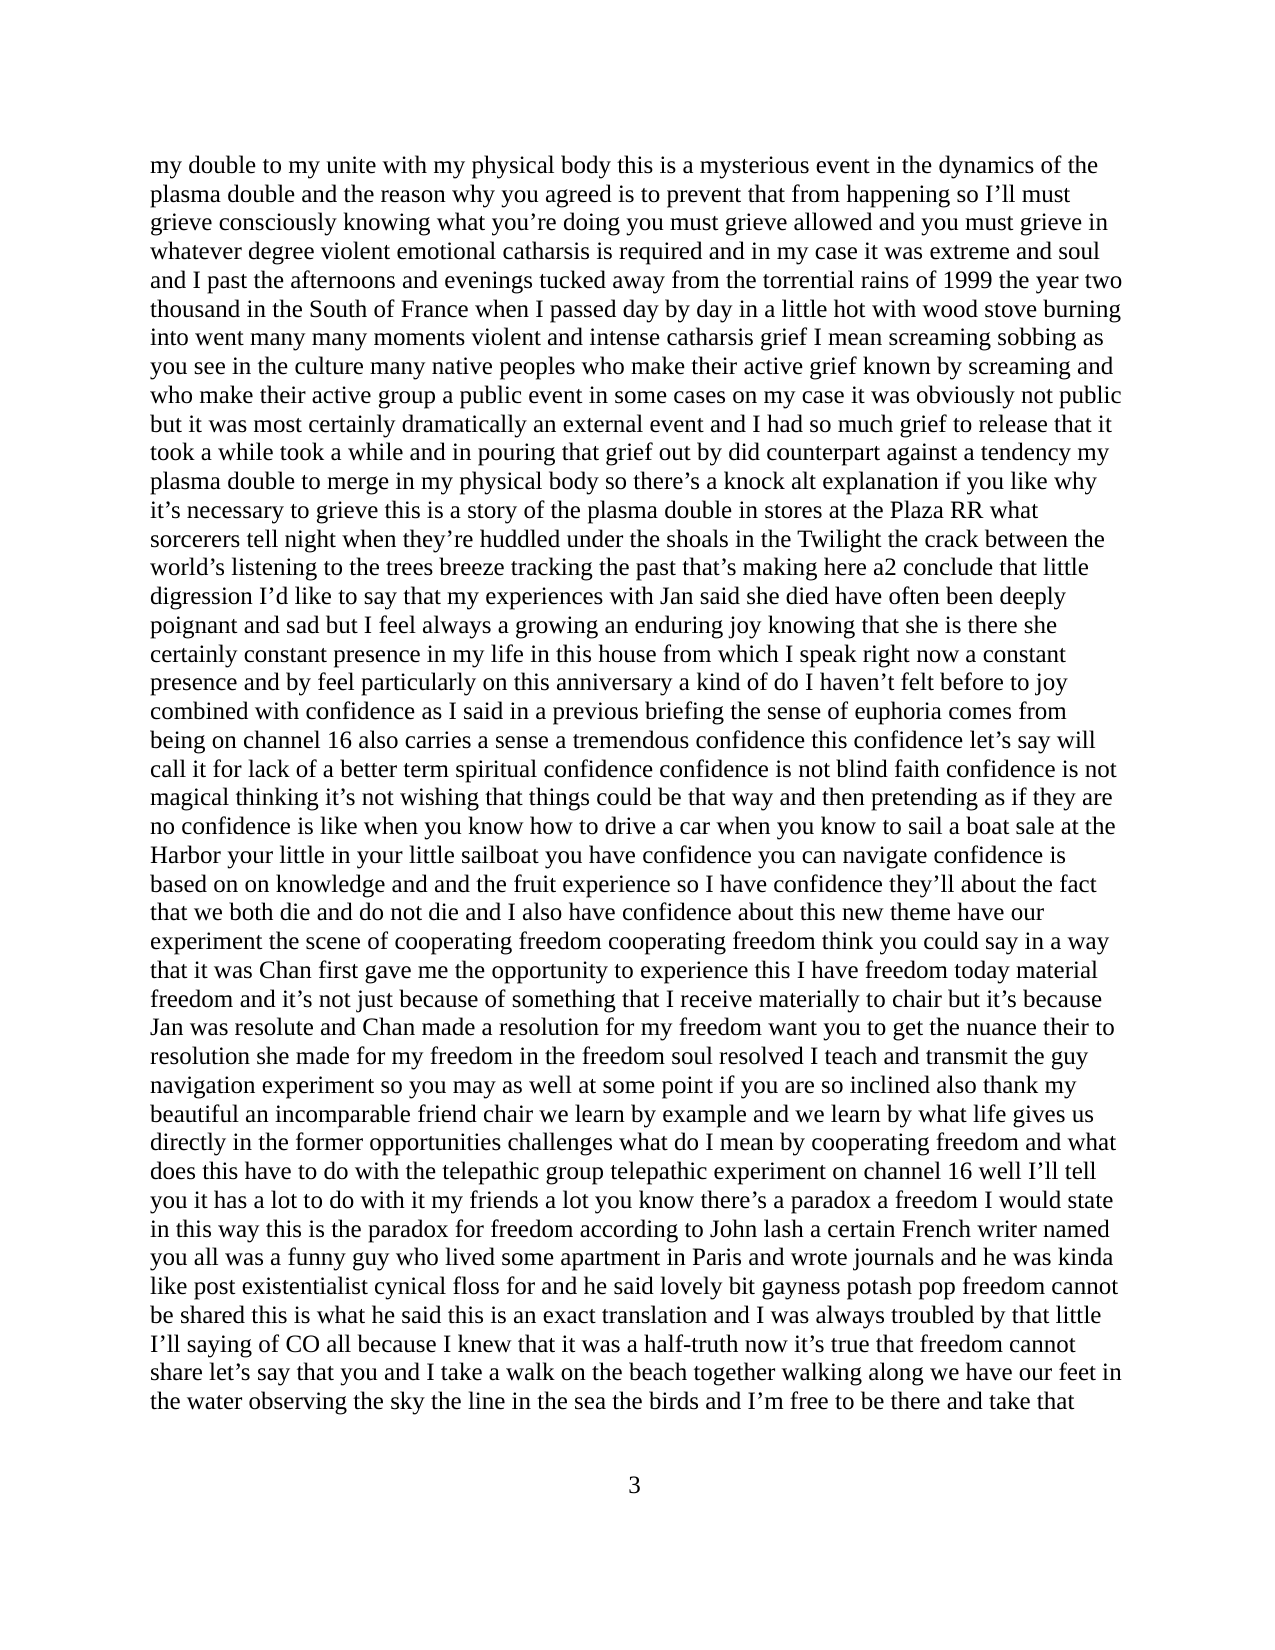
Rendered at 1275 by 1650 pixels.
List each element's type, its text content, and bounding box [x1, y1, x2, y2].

text my double to my unite with my physical body this is a mysterious event in the dynamics of the plasma double and the reason why you agreed is to prevent that from happening so I’ll must grieve consciously knowing what you’re doing you must grieve allowed and you must grieve in whatever degree violent emotional catharsis is required and in my case it was extreme and soul and I past the afternoons and evenings tucked away from the torrential rains of 1999 the year two thousand in the South of France when I passed day by day in a little hot with wood stove burning into went many many moments violent and intense catharsis grief I mean screaming sobbing as you see in the culture many native peoples who make their active grief known by screaming and who make their active group a public event in some cases on my case it was obviously not public but it was most certainly dramatically an external event and I had so much grief to release that it took a while took a while and in pouring that grief out by did counterpart against a tendency my plasma double to merge in my physical body so there’s a knock alt explanation if you like why it’s necessary to grieve this is a story of the plasma double in stores at the Plaza RR what sorcerers tell night when they’re huddled under the shoals in the Twilight the crack between the world’s listening to the trees breeze tracking the past that’s making here a2 conclude that little digression I’d like to say that my experiences with Jan said she died have often been deeply poignant and sad but I feel always a growing an enduring joy knowing that she is there she certainly constant presence in my life in this house from which I speak right now a constant presence and by feel particularly on this anniversary a kind of do I haven’t felt before to joy combined with confidence as I said in a previous briefing the sense of euphoria comes from being on channel 16 also carries a sense a tremendous confidence this confidence let’s say will call it for lack of a better term spiritual confidence confidence is not blind faith confidence is not magical thinking it’s not wishing that things could be that way and then pretending as if they are no confidence is like when you know how to drive a car when you know to sail a boat sale at the Harbor your little in your little sailboat you have confidence you can navigate confidence is based on on knowledge and and the fruit experience so I have confidence they’ll about the fact that we both die and do not die and I also have confidence about this new theme have our experiment the scene of cooperating freedom cooperating freedom think you could say in a way that it was Chan first gave me the opportunity to experience this I have freedom today material freedom and it’s not just because of something that I receive materially to chair but it’s because Jan was resolute and Chan made a resolution for my freedom want you to get the nuance their to resolution she made for my freedom in the freedom soul resolved I teach and transmit the guy navigation experiment so you may as well at some point if you are so inclined also thank my beautiful an incomparable friend chair we learn by example and we learn by what life gives us directly in the former opportunities challenges what do I mean by cooperating freedom and what does this have to do with the telepathic group telepathic experiment on channel 16 well I’ll tell you it has a lot to do with it my friends a lot you know there’s a paradox a freedom I would state in this way this is the paradox for freedom according to John lash a certain French writer named you all was a funny guy who lived some apartment in Paris and wrote journals and he was kinda like post existentialist cynical floss for and he said lovely bit gayness potash pop freedom cannot be shared this is what he said this is an exact translation and I was always troubled by that little I’ll saying of CO all because I knew that it was a half-truth now it’s true that freedom cannot share let’s say that you and I take a walk on the beach together walking along we have our feet in the water observing the sky the line in the sea the birds and I’m free to be there and take that [150, 150, 1125, 1415]
